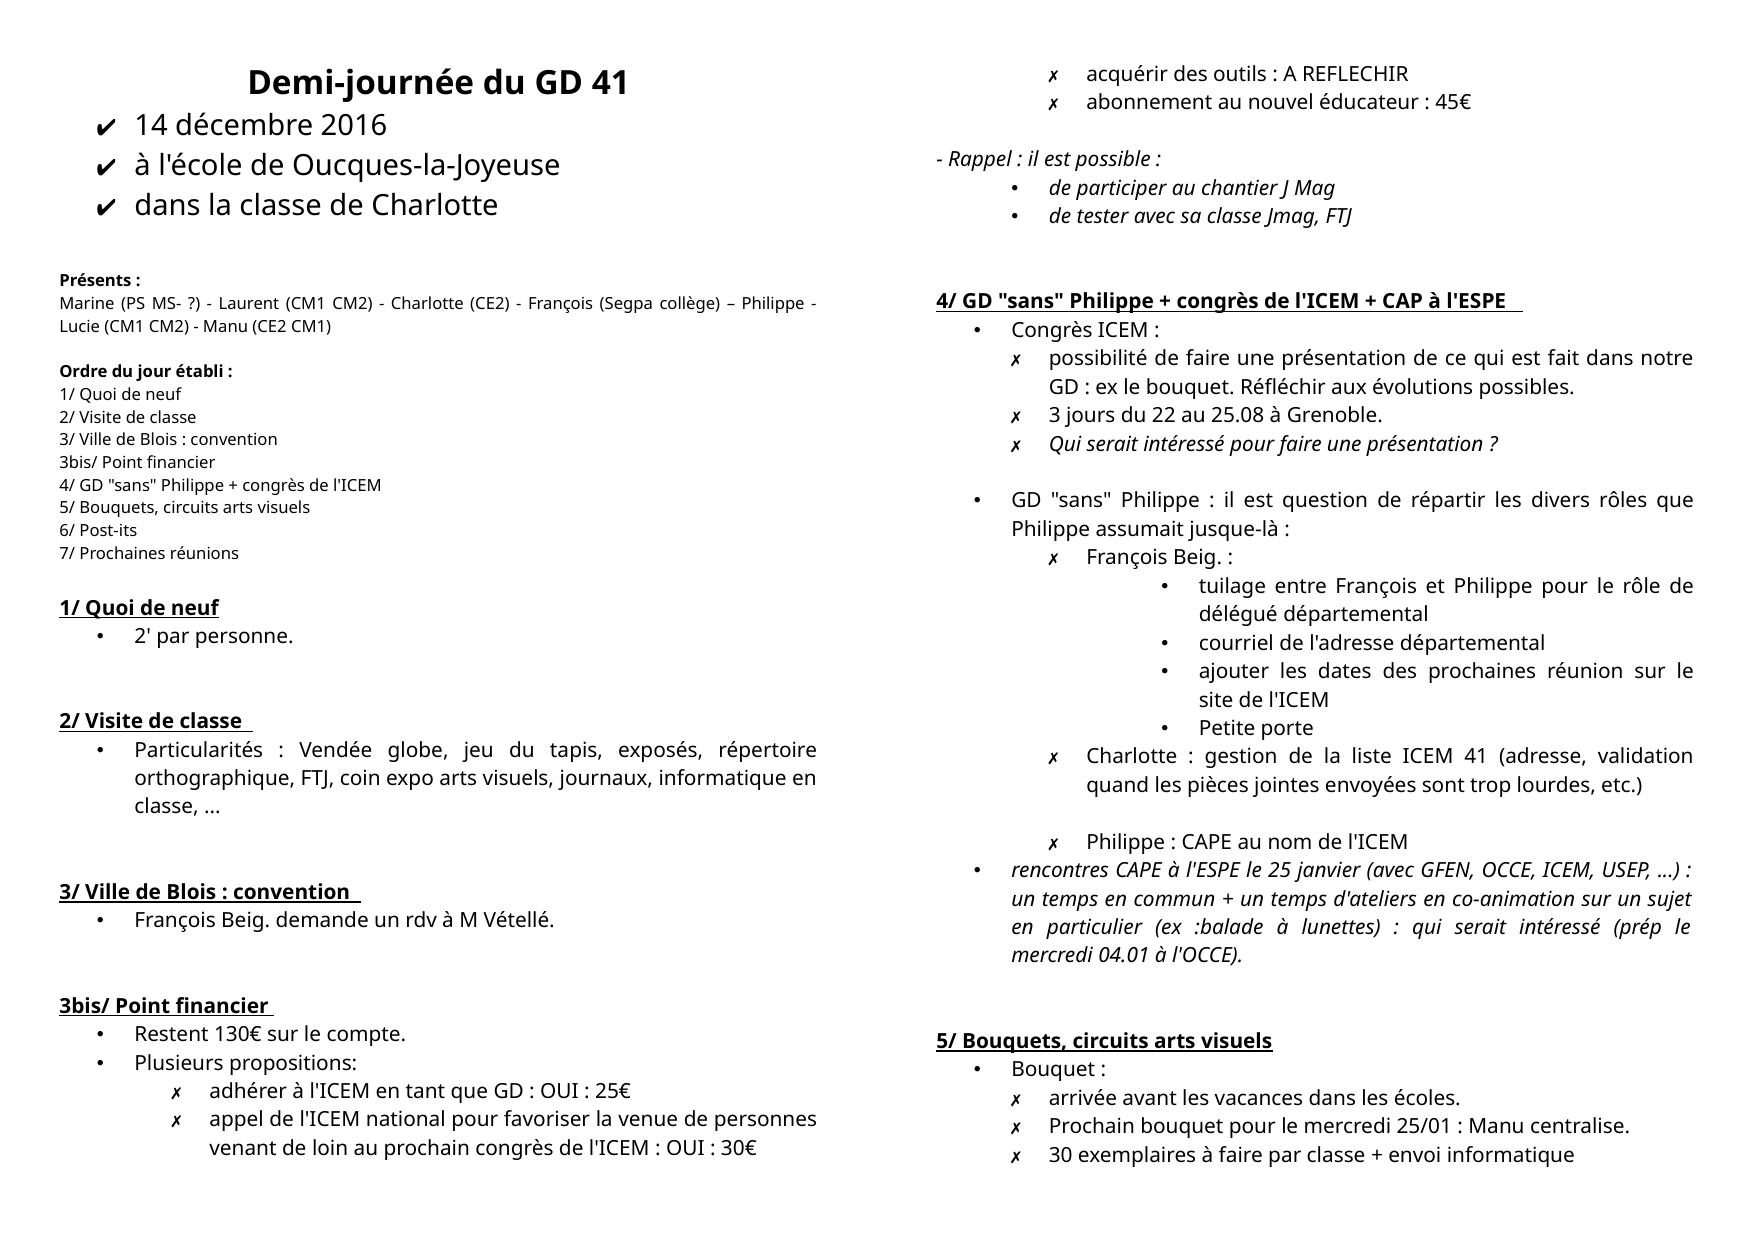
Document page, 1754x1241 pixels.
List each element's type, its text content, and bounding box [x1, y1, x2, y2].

list Plusieurs propositions: [97, 1048, 818, 1076]
text 7/ Prochaines réunions [59, 541, 818, 564]
list Particularités : Vendée globe, jeu du tapis, exposés, répertoire orthographique, FTJ, coin expo arts visuels, journaux, informatique en classe, ... [97, 735, 818, 820]
list François Beig. demande un rdv à M Vétellé. [97, 905, 818, 934]
list 30 exemplaires à faire par classe + envoi informatique [1011, 1140, 1695, 1168]
list Qui serait intéressé pour faire une présentation ? [1011, 429, 1695, 457]
list 2' par personne. [97, 621, 818, 649]
list Philippe : CAPE au nom de l'ICEM [1048, 827, 1695, 855]
list adhérer à l'ICEM en tant que GD : OUI : 25€ [172, 1076, 818, 1104]
text 2/ Visite de classe [59, 405, 818, 428]
list Restent 130€ sur le compte. [97, 1019, 818, 1048]
text 3/ Ville de Blois : convention [59, 877, 818, 905]
list arrivée avant les vacances dans les écoles. [1011, 1083, 1695, 1111]
list ajouter les dates des prochaines réunion sur le site de l'ICEM [1161, 656, 1695, 713]
text 3bis/ Point financier [59, 991, 818, 1019]
text Marine (PS MS- ?) - Laurent (CM1 CM2) - Charlotte (CE2) - François (Segpa collège) – Philippe - Lucie (CM1 CM2) - Manu (CE2 CM1) [59, 292, 818, 337]
list de participer au chantier J Mag [1011, 173, 1695, 201]
text 3bis/ Point financier [59, 451, 818, 473]
list dans la classe de Charlotte [97, 184, 818, 223]
list Charlotte : gestion de la liste ICEM 41 (adresse, validation quand les pièces jointes envoyées sont trop lourdes, etc.) [1048, 742, 1695, 798]
text - Rappel : il est possible : [936, 144, 1695, 173]
list à l'école de Oucques-la-Joyeuse [97, 144, 818, 184]
list 3 jours du 22 au 25.08 à Grenoble. [1011, 400, 1695, 429]
text 4/ GD "sans" Philippe + congrès de l'ICEM + CAP à l'ESPE [936, 287, 1695, 315]
list appel de l'ICEM national pour favoriser la venue de personnes venant de loin au prochain congrès de l'ICEM : OUI : 30€ [172, 1104, 818, 1161]
text 2/ Visite de classe [59, 706, 818, 735]
list 14 décembre 2016 [97, 104, 818, 144]
text 3/ Ville de Blois : convention [59, 428, 818, 451]
text 1/ Quoi de neuf [59, 382, 818, 405]
text 6/ Post-its [59, 519, 818, 541]
text Demi-journée du GD 41 [59, 59, 818, 104]
text Présents : [59, 269, 818, 292]
list courriel de l'adresse départemental [1161, 628, 1695, 656]
text 5/ Bouquets, circuits arts visuels [936, 1026, 1695, 1054]
list rencontres CAPE à l'ESPE le 25 janvier (avec GFEN, OCCE, ICEM, USEP, ...) : un temps en commun + un temps d'ateliers en co-animation sur un sujet en particulier (ex :balade à lunettes) : qui serait intéressé (prép le mercredi 04.01 à l'OCCE). [973, 855, 1695, 969]
list Congrès ICEM : [973, 315, 1695, 343]
text Ordre du jour établi : [59, 360, 818, 382]
list Prochain bouquet pour le mercredi 25/01 : Manu centralise. [1011, 1111, 1695, 1140]
list possibilité de faire une présentation de ce qui est fait dans notre GD : ex le bouquet. Réfléchir aux évolutions possibles. [1011, 343, 1695, 400]
list GD "sans" Philippe : il est question de répartir les divers rôles que Philippe assumait jusque-là : [973, 486, 1695, 542]
text 4/ GD "sans" Philippe + congrès de l'ICEM [59, 473, 818, 496]
list tuilage entre François et Philippe pour le rôle de délégué départemental [1161, 571, 1695, 628]
list abonnement au nouvel éducateur : 45€ [1048, 87, 1695, 116]
list Bouquet : [973, 1054, 1695, 1083]
list de tester avec sa classe Jmag, FTJ [1011, 201, 1695, 230]
list François Beig. : [1048, 542, 1695, 571]
list Petite porte [1161, 713, 1695, 742]
text 5/ Bouquets, circuits arts visuels [59, 496, 818, 519]
list acquérir des outils : A REFLECHIR [1048, 59, 1695, 87]
text 1/ Quoi de neuf [59, 593, 818, 621]
